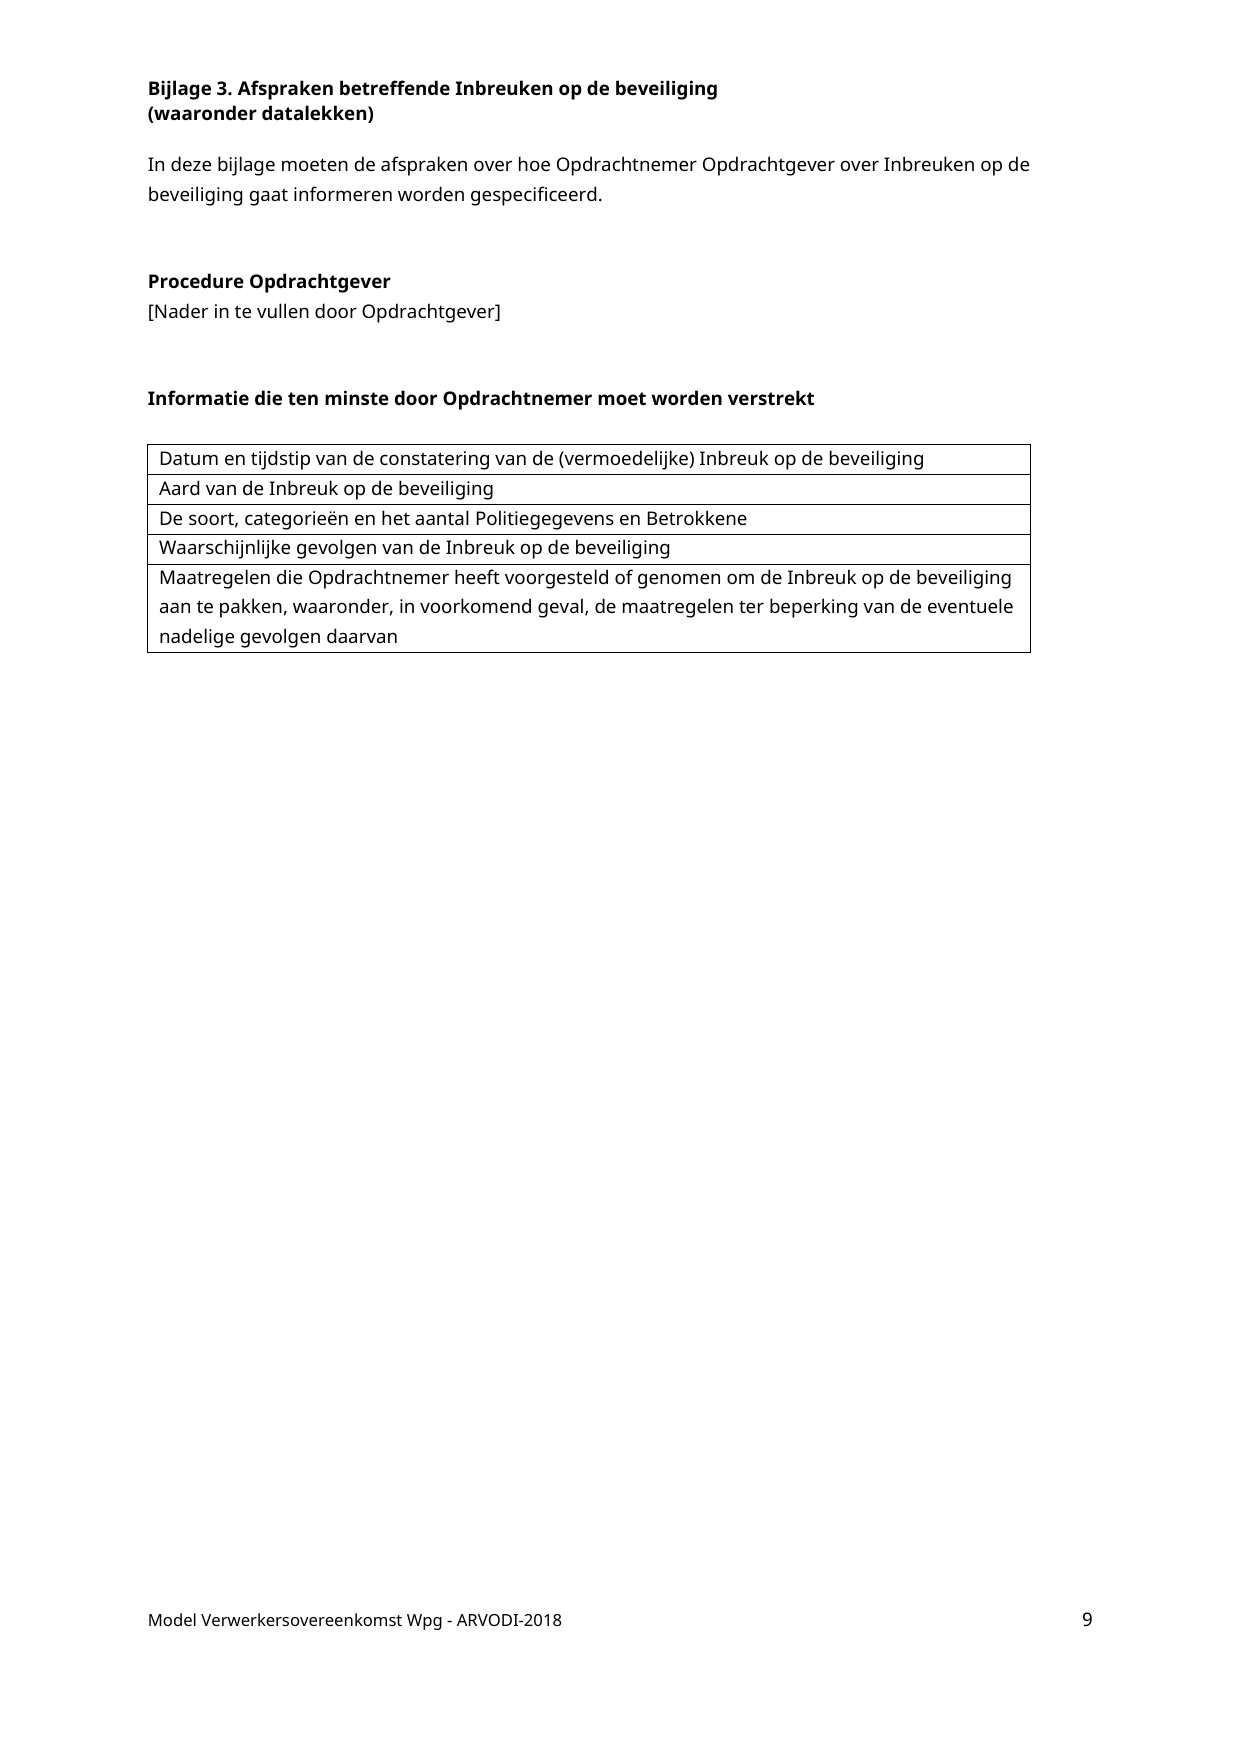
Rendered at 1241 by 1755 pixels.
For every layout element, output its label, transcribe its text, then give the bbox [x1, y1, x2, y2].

text Informatie die ten minste door Opdrachtnemer moet worden verstrekt [148, 386, 1093, 411]
text Procedure Opdrachtgever [148, 269, 1093, 294]
text (waaronder datalekken) [148, 101, 1093, 126]
table_cell Aard van de Inbreuk op de beveiliging [148, 475, 1030, 504]
table_cell Waarschijnlijke gevolgen van de Inbreuk op de beveiliging [148, 535, 1030, 563]
text [Nader in te vullen door Opdrachtgever] [148, 298, 1093, 323]
table_cell De soort, categorieën en het aantal Politiegegevens en Betrokkene [148, 505, 1030, 534]
text Bijlage 3. Afspraken betreffende Inbreuken op de beveiliging [148, 75, 1093, 101]
table_header Datum en tijdstip van de constatering van de (vermoedelijke) Inbreuk op de beveiliging [148, 445, 1030, 474]
table_cell Maatregelen die Opdrachtnemer heeft voorgesteld of genomen om de Inbreuk op de beveiliging aan te pakken, waaronder, in voorkomend geval, de maatregelen ter beperking van de eventuele nadelige gevolgen daarvan [148, 565, 1030, 652]
text In deze bijlage moeten de afspraken over hoe Opdrachtnemer Opdrachtgever over Inbreuken op de beveiliging gaat informeren worden gespecificeerd. [148, 152, 1093, 206]
